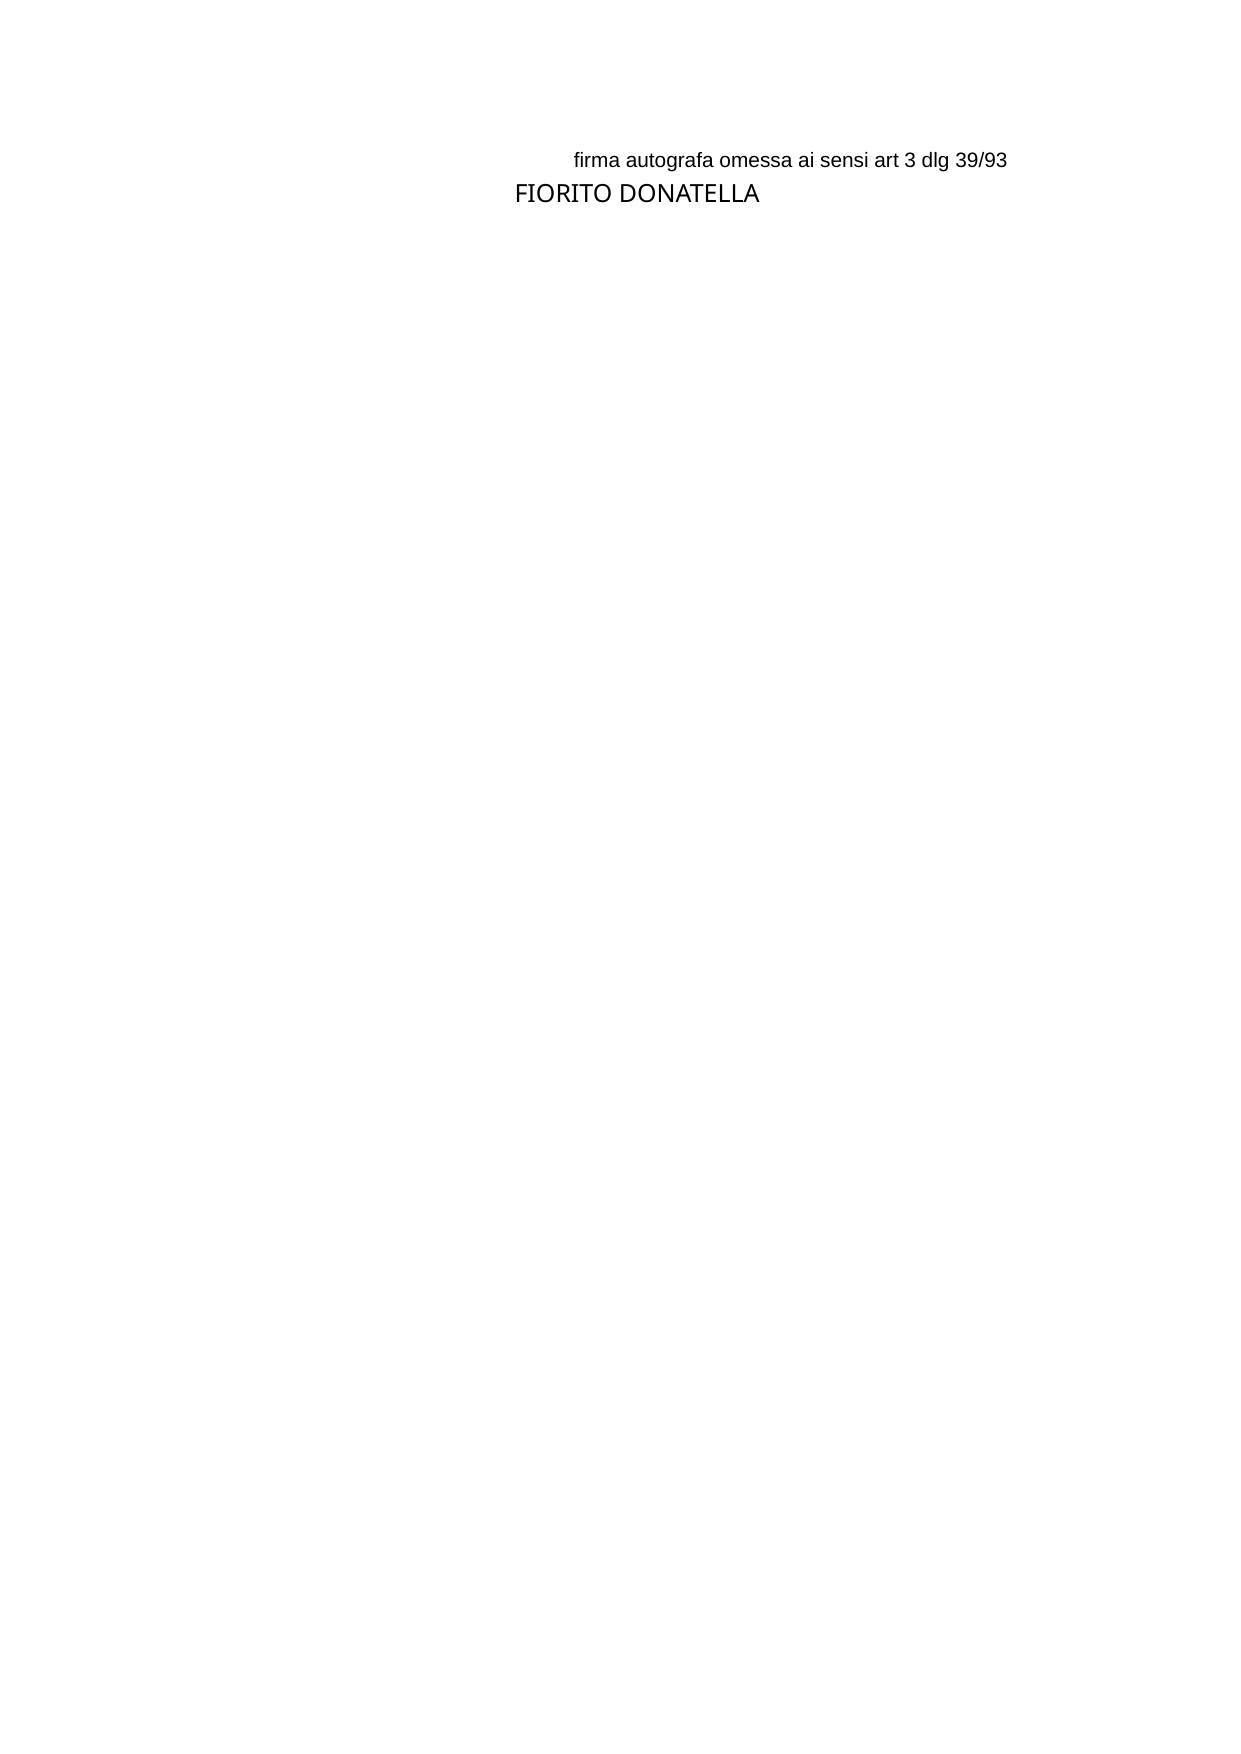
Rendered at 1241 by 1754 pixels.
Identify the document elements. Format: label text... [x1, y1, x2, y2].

text firma autografa omessa ai sensi art 3 dlg 39/93 [118, 148, 1122, 172]
text FIORITO DONATELLA [118, 172, 1122, 251]
